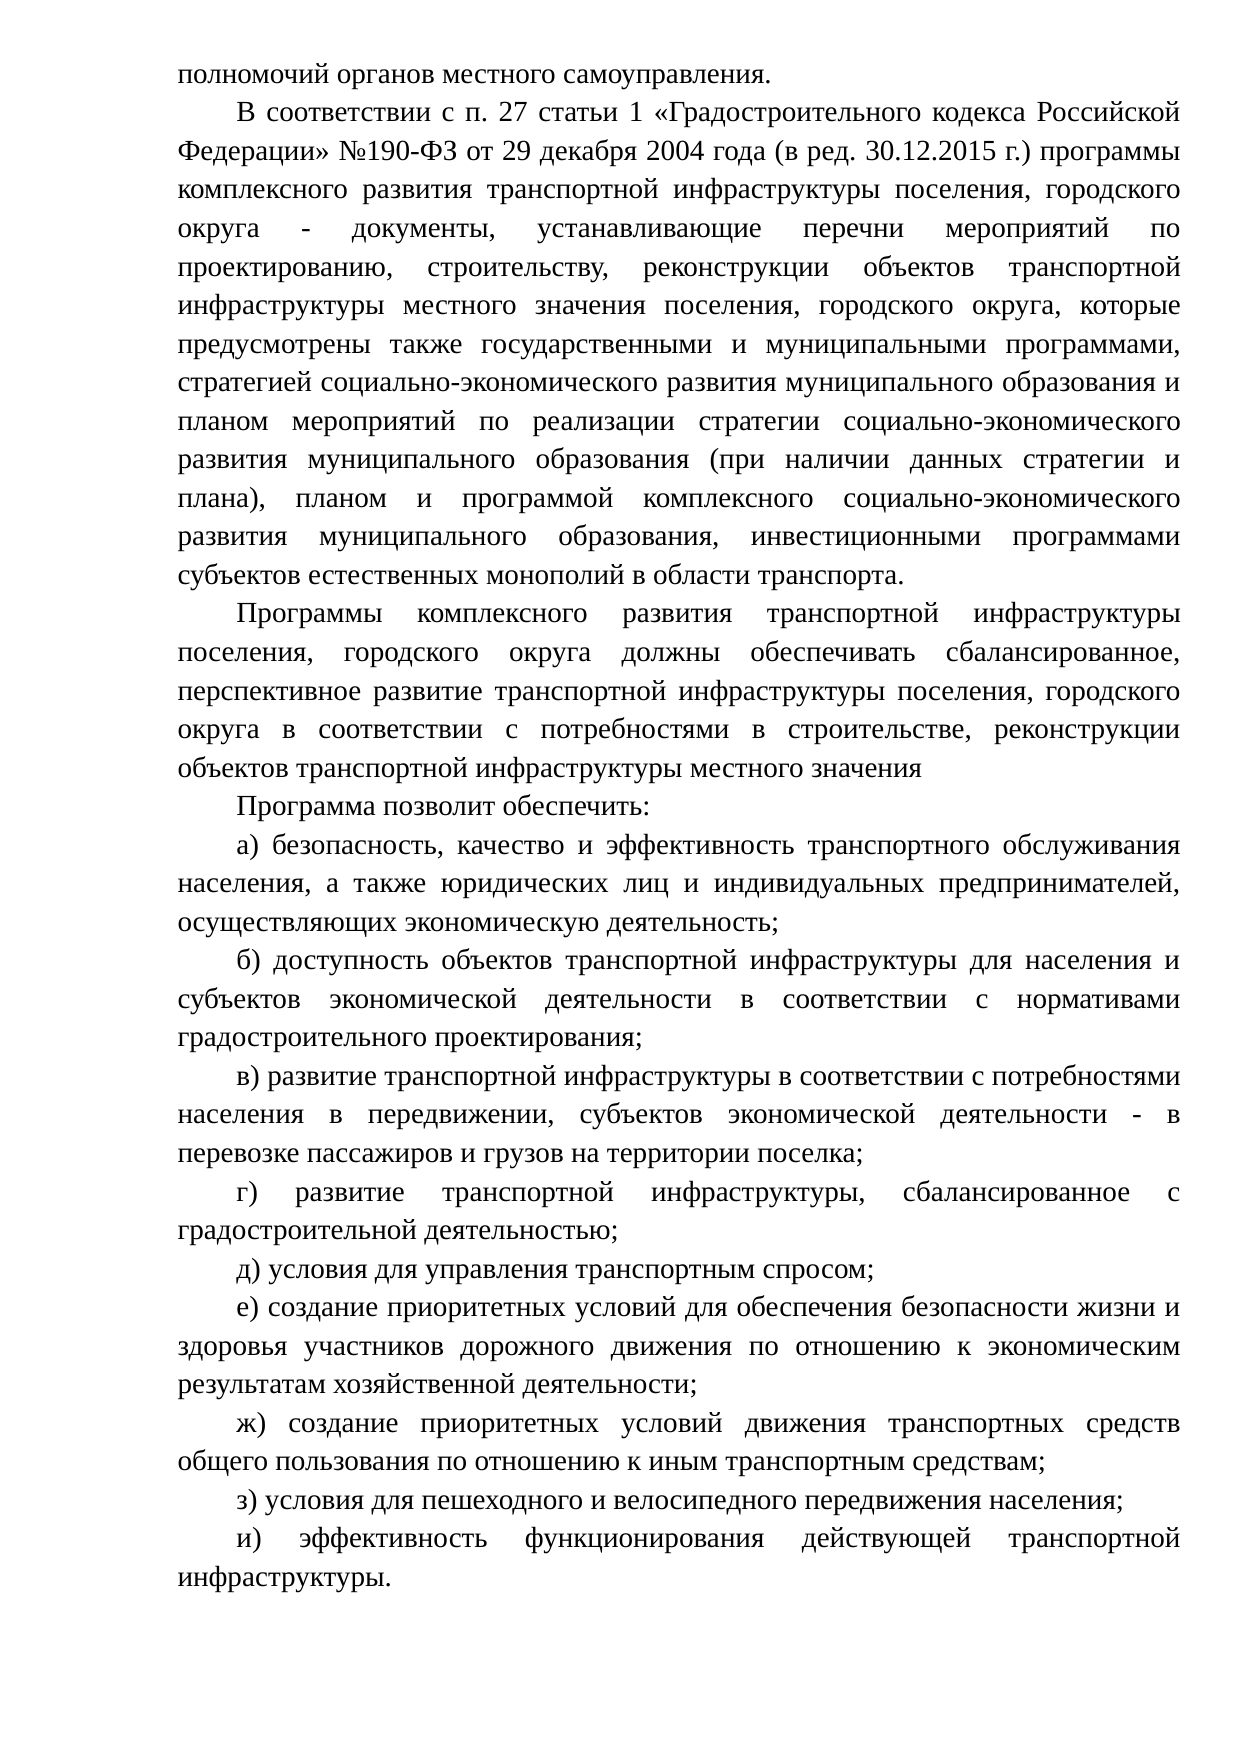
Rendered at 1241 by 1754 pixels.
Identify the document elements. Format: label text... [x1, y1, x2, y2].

text в) развитие транспортной инфраструктуры в соответствии с потребностями населения в передвижении, субъектов экономической деятельности - в перевозке пассажиров и грузов на территории поселка; [177, 1058, 1181, 1169]
text Программа позволит обеспечить: [177, 788, 1181, 822]
text е) создание приоритетных условий для обеспечения безопасности жизни и здоровья участников дорожного движения по отношению к экономическим результатам хозяйственной деятельности; [177, 1289, 1181, 1400]
text ж) создание приоритетных условий движения транспортных средств общего пользования по отношению к иным транспортным средствам; [177, 1405, 1181, 1477]
text д) условия для управления транспортным спросом; [177, 1251, 1181, 1284]
text Программы комплексного развития транспортной инфраструктуры поселения, городского округа должны обеспечивать сбалансированное, перспективное развитие транспортной инфраструктуры поселения, городского округа в соответствии с потребностями в строительстве, реконструкции объектов транспортной инфраструктуры местного значения [177, 596, 1181, 783]
text В соответствии с п. 27 статьи 1 «Градостроительного кодекса Российской Федерации» №190-ФЗ от 29 декабря 2004 года (в ред. 30.12.2015 г.) программы комплексного развития транспортной инфраструктуры поселения, городского округа - документы, устанавливающие перечни мероприятий по проектированию, строительству, реконструкции объектов транспортной инфраструктуры местного значения поселения, городского округа, которые предусмотрены также государственными и муниципальными программами, стратегией социально-экономического развития муниципального образования и планом мероприятий по реализации стратегии социально-экономического развития муниципального образования (при наличии данных стратегии и плана), планом и программой комплексного социально-экономического развития муниципального образования, инвестиционными программами субъектов естественных монополий в области транспорта. [177, 94, 1181, 591]
text полномочий органов местного самоуправления. [177, 56, 1181, 89]
text а) безопасность, качество и эффективность транспортного обслуживания населения, а также юридических лиц и индивидуальных предпринимателей, осуществляющих экономическую деятельность; [177, 827, 1181, 937]
text з) условия для пешеходного и велосипедного передвижения населения; [177, 1482, 1181, 1516]
text и) эффективность функционирования действующей транспортной инфраструктуры. [177, 1521, 1181, 1593]
text г) развитие транспортной инфраструктуры, сбалансированное с градостроительной деятельностью; [177, 1174, 1181, 1246]
text б) доступность объектов транспортной инфраструктуры для населения и субъектов экономической деятельности в соответствии с нормативами градостроительного проектирования; [177, 942, 1181, 1053]
